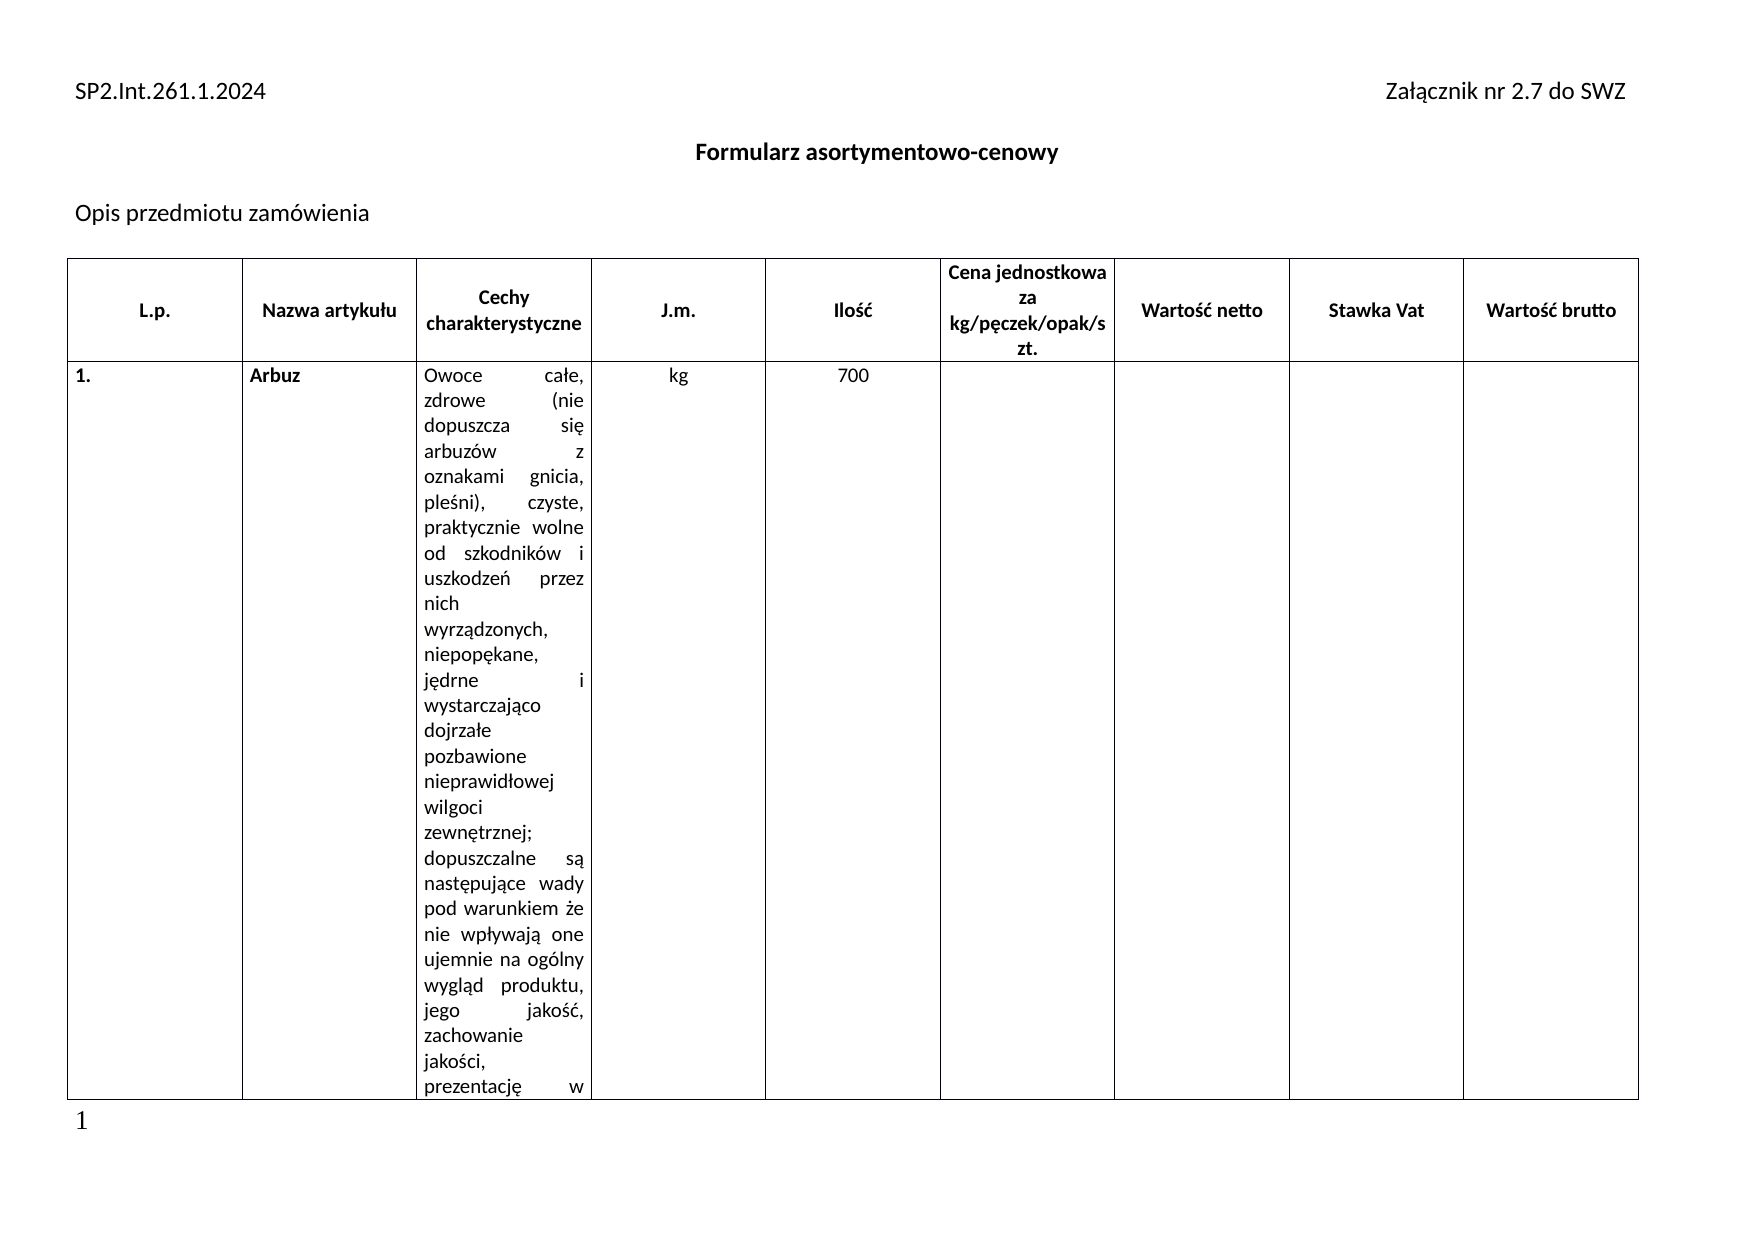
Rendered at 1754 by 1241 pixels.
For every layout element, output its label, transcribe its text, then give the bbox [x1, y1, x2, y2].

table_cell [1115, 362, 1289, 1099]
table_header L.p. [68, 259, 242, 361]
table_cell [68, 362, 242, 1099]
table_header Stawka Vat [1290, 259, 1463, 361]
table_cell [1290, 362, 1463, 1099]
table_header Wartość brutto [1464, 259, 1638, 361]
table_header Nazwa artykułu [243, 259, 416, 361]
table_header Ilość [766, 259, 940, 361]
table_cell Owoce całe, zdrowe (nie dopuszcza się arbuzów z oznakami gnicia, pleśni), czyste, praktycznie wolne od szkodników i uszkodzeń przez nich wyrządzonych, niepopękane, jędrne i wystarczająco dojrzałe pozbawione nieprawidłowej wilgoci zewnętrznej; dopuszczalne są następujące wady pod warunkiem że nie wpływają one ujemnie na ogólny wygląd produktu, jego jakość, zachowanie jakości, prezentację w [417, 362, 591, 1099]
table_cell Arbuz [243, 362, 416, 1099]
table_header Cechy charakterystyczne [417, 259, 591, 361]
table_header J.m. [592, 259, 765, 361]
table_header Wartość netto [1115, 259, 1289, 361]
text Opis przedmiotu zamówienia [75, 197, 1679, 228]
text SP2.Int.261.1.2024 Załącznik nr 2.7 do SWZ [75, 75, 1679, 106]
table_cell kg [592, 362, 765, 1099]
table_cell 700 [766, 362, 940, 1099]
text Formularz asortymentowo-cenowy [75, 136, 1679, 167]
table_header Cena jednostkowa za kg/pęczek/opak/szt. [941, 259, 1114, 361]
table_cell [1464, 362, 1638, 1099]
table_cell [941, 362, 1114, 1099]
